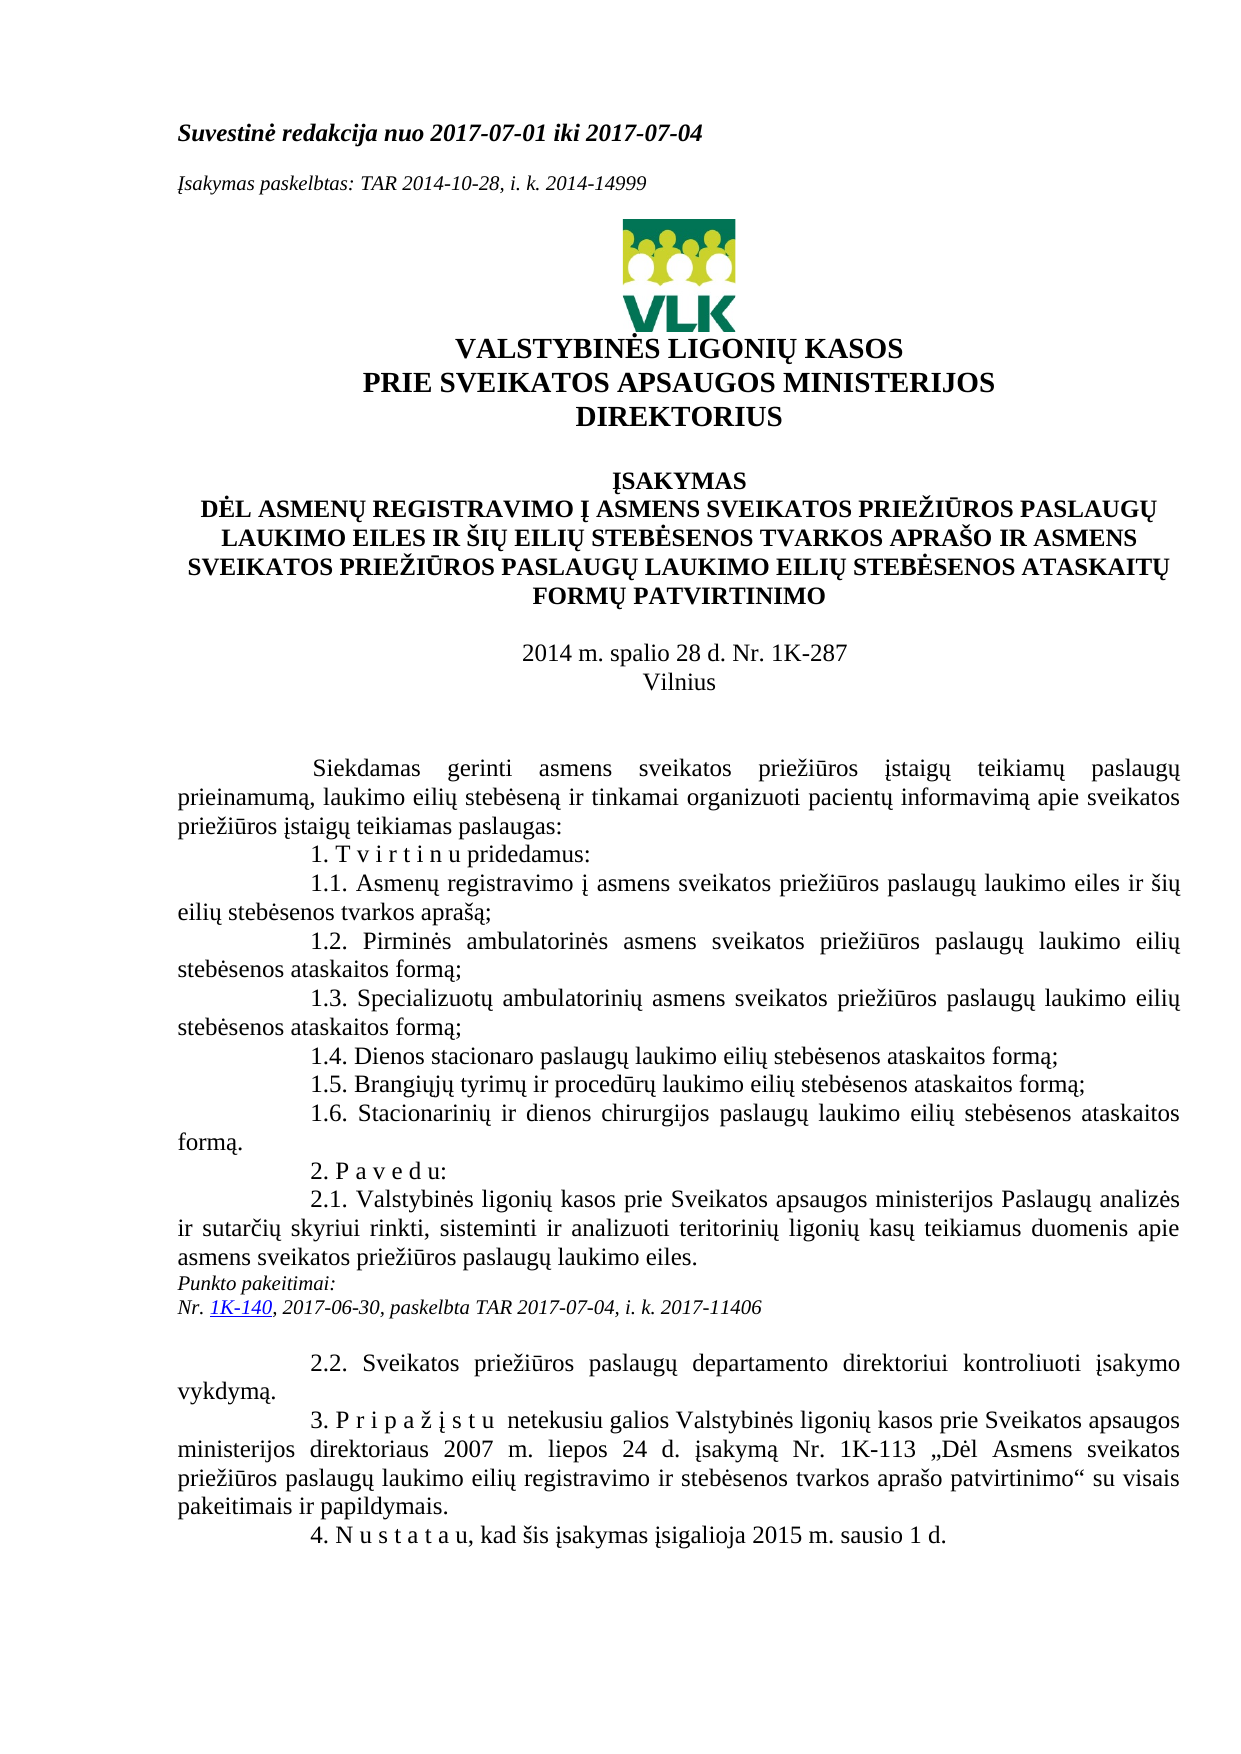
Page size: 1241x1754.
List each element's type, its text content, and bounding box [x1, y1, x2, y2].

text 1.2. Pirminės ambulatorinės asmens sveikatos priežiūros paslaugų laukimo eilių stebėsenos ataskaitos formą; [177, 926, 1181, 983]
text 2.2. Sveikatos priežiūros paslaugų departamento direktoriui kontroliuoti įsakymo vykdymą. [177, 1348, 1181, 1405]
text PRIE SVEIKATOS APSAUGOS MINISTERIJOS [177, 365, 1181, 399]
text ĮSAKYMAS [177, 466, 1181, 494]
text DIREKTORIUS [177, 399, 1181, 432]
text Suvestinė redakcija nuo 2017-07-01 iki 2017-07-04 [177, 118, 1181, 147]
text Įsakymas paskelbtas: TAR 2014-10-28, i. k. 2014-14999 [177, 171, 1181, 195]
text 3. P r i p a ž į s t u netekusiu galios Valstybinės ligonių kasos prie Sveikatos apsaugos ministerijos direktoriaus 2007 m. liepos 24 d. įsakymą Nr. 1K-113 „Dėl Asmens sveikatos priežiūros paslaugų laukimo eilių registravimo ir stebėsenos tvarkos aprašo patvirtinimo“ su visais pakeitimais ir papildymais. [177, 1405, 1181, 1520]
text 1.4. Dienos stacionaro paslaugų laukimo eilių stebėsenos ataskaitos formą; [177, 1041, 1181, 1069]
text VALSTYBINĖS LIGONIŲ KASOS [177, 332, 1181, 365]
text Siekdamas gerinti asmens sveikatos priežiūros įstaigų teikiamų paslaugų prieinamumą, laukimo eilių stebėseną ir tinkamai organizuoti pacientų informavimą apie sveikatos priežiūros įstaigų teikiamas paslaugas: [177, 753, 1181, 839]
text 2. Pavedu: [177, 1156, 1181, 1184]
text 1. T v i r t i n u pridedamus: [177, 839, 1181, 868]
text 2.1. Valstybinės ligonių kasos prie Sveikatos apsaugos ministerijos Paslaugų analizės ir sutarčių skyriui rinkti, sisteminti ir analizuoti teritorinių ligonių kasų teikiamus duomenis apie asmens sveikatos priežiūros paslaugų laukimo eiles. [177, 1184, 1181, 1271]
text 2014 m. spalio 28 d. Nr. 1K-287 [177, 638, 1192, 667]
text 1.5. Brangiųjų tyrimų ir procedūrų laukimo eilių stebėsenos ataskaitos formą; [177, 1069, 1181, 1098]
text 1.1. Asmenų registravimo į asmens sveikatos priežiūros paslaugų laukimo eiles ir šių eilių stebėsenos tvarkos aprašą; [177, 868, 1181, 926]
text Dėl ASMENŲ registravimo į asmens sveikatos priežiūros paslaugų laukimo eiles ir šių eilių stebėsenos tvarkos aprašO IR ASMENS SVEIKATOS PRIEŽIŪROS PASLAUGŲ LAUKIMO EILIŲ STEBĖSENOS ATASKAITŲ FORMŲ PATVIRTINIMO [177, 494, 1181, 609]
text 1.3. Specializuotų ambulatorinių asmens sveikatos priežiūros paslaugų laukimo eilių stebėsenos ataskaitos formą; [177, 983, 1181, 1041]
text 1.6. Stacionarinių ir dienos chirurgijos paslaugų laukimo eilių stebėsenos ataskaitos formą. [177, 1098, 1181, 1156]
text Nr. 1K-140, 2017-06-30, paskelbta TAR 2017-07-04, i. k. 2017-11406 [177, 1295, 1181, 1319]
text Vilnius [177, 667, 1181, 696]
text 4. N u s t a t a u, kad šis įsakymas įsigalioja 2015 m. sausio 1 d. [295, 1520, 1181, 1549]
text Punkto pakeitimai: [177, 1271, 1181, 1295]
